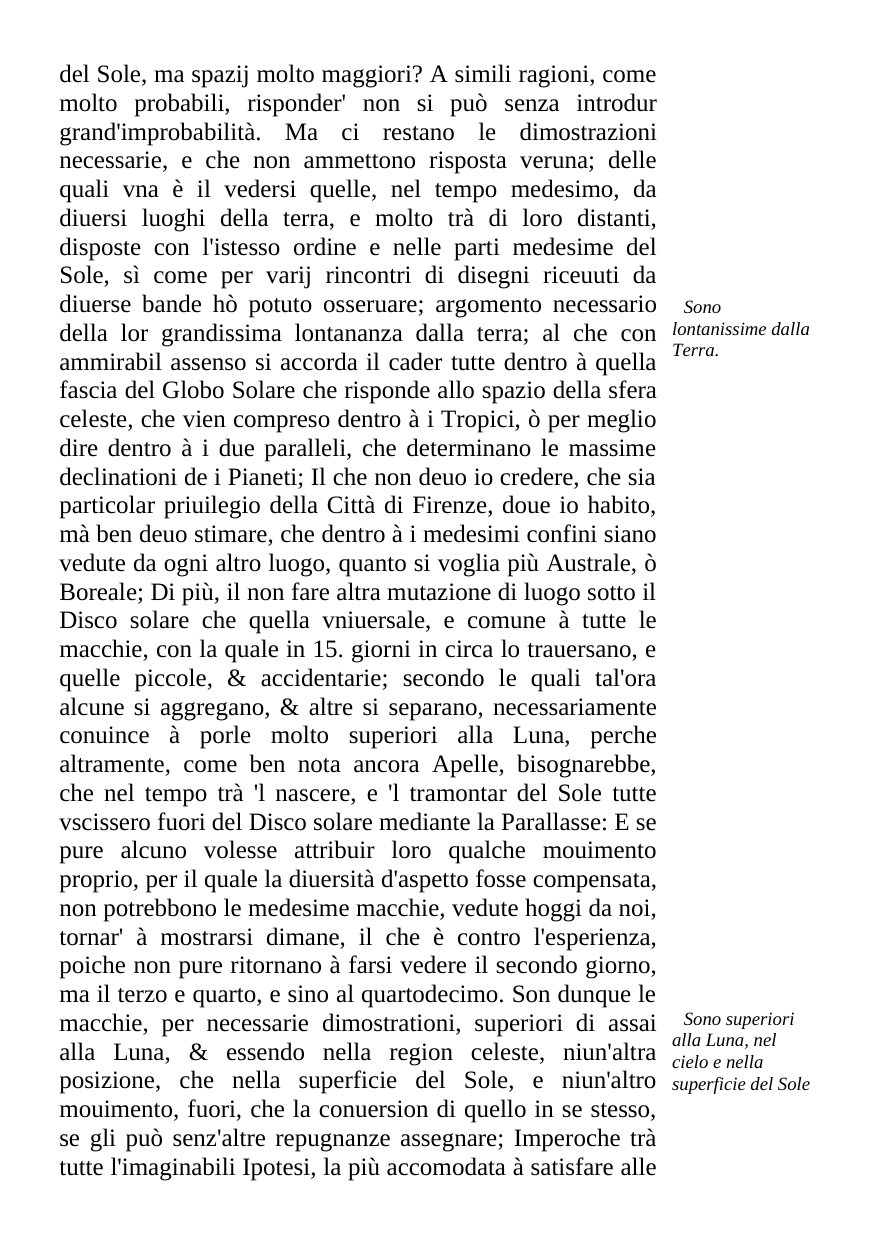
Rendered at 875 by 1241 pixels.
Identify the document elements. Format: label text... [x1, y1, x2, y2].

table_cell del Sole, ma spazij molto maggiori? A simili ragioni, come molto probabili, risponder' non si può senza introdur grand'improbabilità. Ma ci restano le dimostrazioni necessarie, e che non ammettono risposta veruna; delle quali vna è il vedersi quelle, nel tempo medesimo, da diuersi luoghi della terra, e molto trà di loro distanti, disposte con l'istesso ordine e nelle parti medesime del Sole, sì come per varij rincontri di disegni riceuuti da diuerse bande hò potuto osseruare; argomento necessario della lor grandissima lontananza dalla terra; al che con ammirabil assenso si accorda il cader tutte dentro à quella fascia del Globo Solare che risponde allo spazio della sfera celeste, che vien compreso dentro à i Tropici, ò per meglio dire dentro à i due paralleli, che determinano le massime declinationi de i Pianeti; Il che non deuo io credere, che sia particolar priuilegio della Città di Firenze, doue io habito, mà ben deuo stimare, che dentro à i medesimi confini siano vedute da ogni altro luogo, quanto si voglia più Australe, ò Boreale; Di più, il non fare altra mutazione di luogo sotto il Disco solare che quella vniuersale, e comune à tutte le macchie, con la quale in 15. giorni in circa lo trauersano, e quelle piccole, & accidentarie; secondo le quali tal'ora alcune si aggregano, & altre si separano, necessariamente conuince à porle molto superiori alla Luna, perche altramente, come ben nota ancora Apelle, bisognarebbe, che nel tempo trà 'l nascere, e 'l tramontar del Sole tutte vscissero fuori del Disco solare mediante la Parallasse: E se pure alcuno volesse attribuir loro qualche mouimento proprio, per il quale la diuersità d'aspetto fosse compensata, non potrebbono le medesime macchie, vedute hoggi da noi, tornar' à mostrarsi dimane, il che è contro l'esperienza, poiche non pure ritornano à farsi vedere il secondo giorno, ma il terzo e quarto, e sino al quartodecimo. Son dunque le macchie, per necessarie dimostrationi, superiori di assai alla Luna, & essendo nella region celeste, niun'altra posizione, che nella superficie del Sole, e niun'altro mouimento, fuori, che la conuersion di quello in se stesso, se gli può senz'altre repugnanze assegnare; Imperoche trà tutte l'imaginabili Ipotesi, la più accomodata à satisfare alle [52, 59, 664, 1181]
table_cell Sono lontanissime dalla Terra. Sono superiori alla Luna, nel cielo e nella superficie del Sole [665, 59, 822, 1181]
